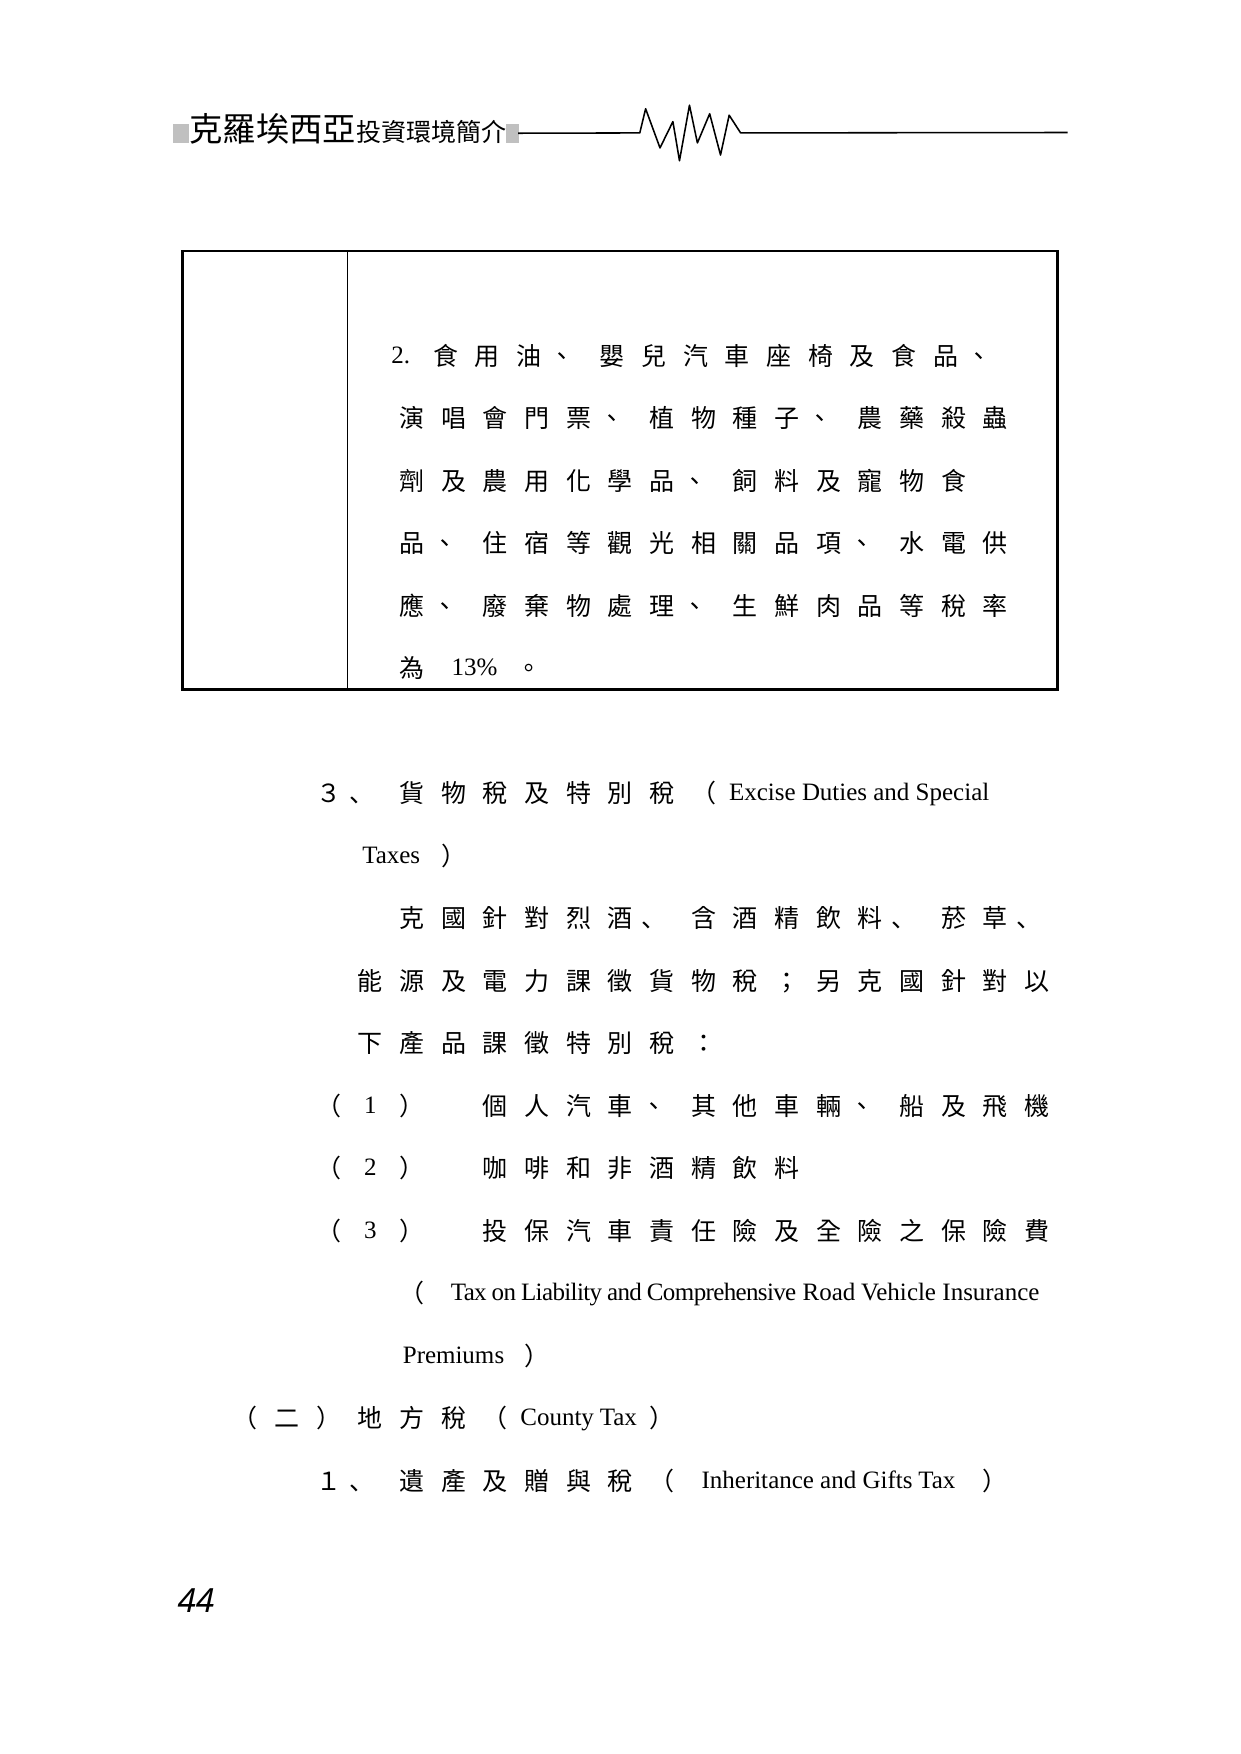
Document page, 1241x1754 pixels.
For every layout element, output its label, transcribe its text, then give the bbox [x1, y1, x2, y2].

table_cell 2. 食用油、嬰兒汽車座椅及食品、演唱會門票、植物種子、農藥殺蟲劑及農用化學品、飼料及寵物食品、住宿等觀光相關品項、水電供應、廢棄物處理、生鮮肉品等稅率為13%。 [348, 252, 1056, 688]
text （1） 個人汽車、其他車輛、船及飛機 [306, 1063, 1058, 1125]
text （2） 咖啡和非酒精飲料 [306, 1125, 1058, 1188]
text （3） 投保汽車責任險及全險之保險費（Tax on Liability and Comprehensive Road Vehicle Insurance Premiums） [306, 1188, 1058, 1375]
text 克國針對烈酒、含酒精飲料、菸草、能源及電力課徵貨物稅；另克國針對以下產品課徵特別稅： [330, 875, 1058, 1063]
text （二）地方稅（County Tax） [207, 1375, 1058, 1438]
text ３、貨物稅及特別稅（Excise Duties and Special Taxes） [281, 750, 1058, 875]
text １、遺產及贈與稅（Inheritance and Gifts Tax） [281, 1438, 1058, 1500]
table_cell [184, 252, 347, 688]
